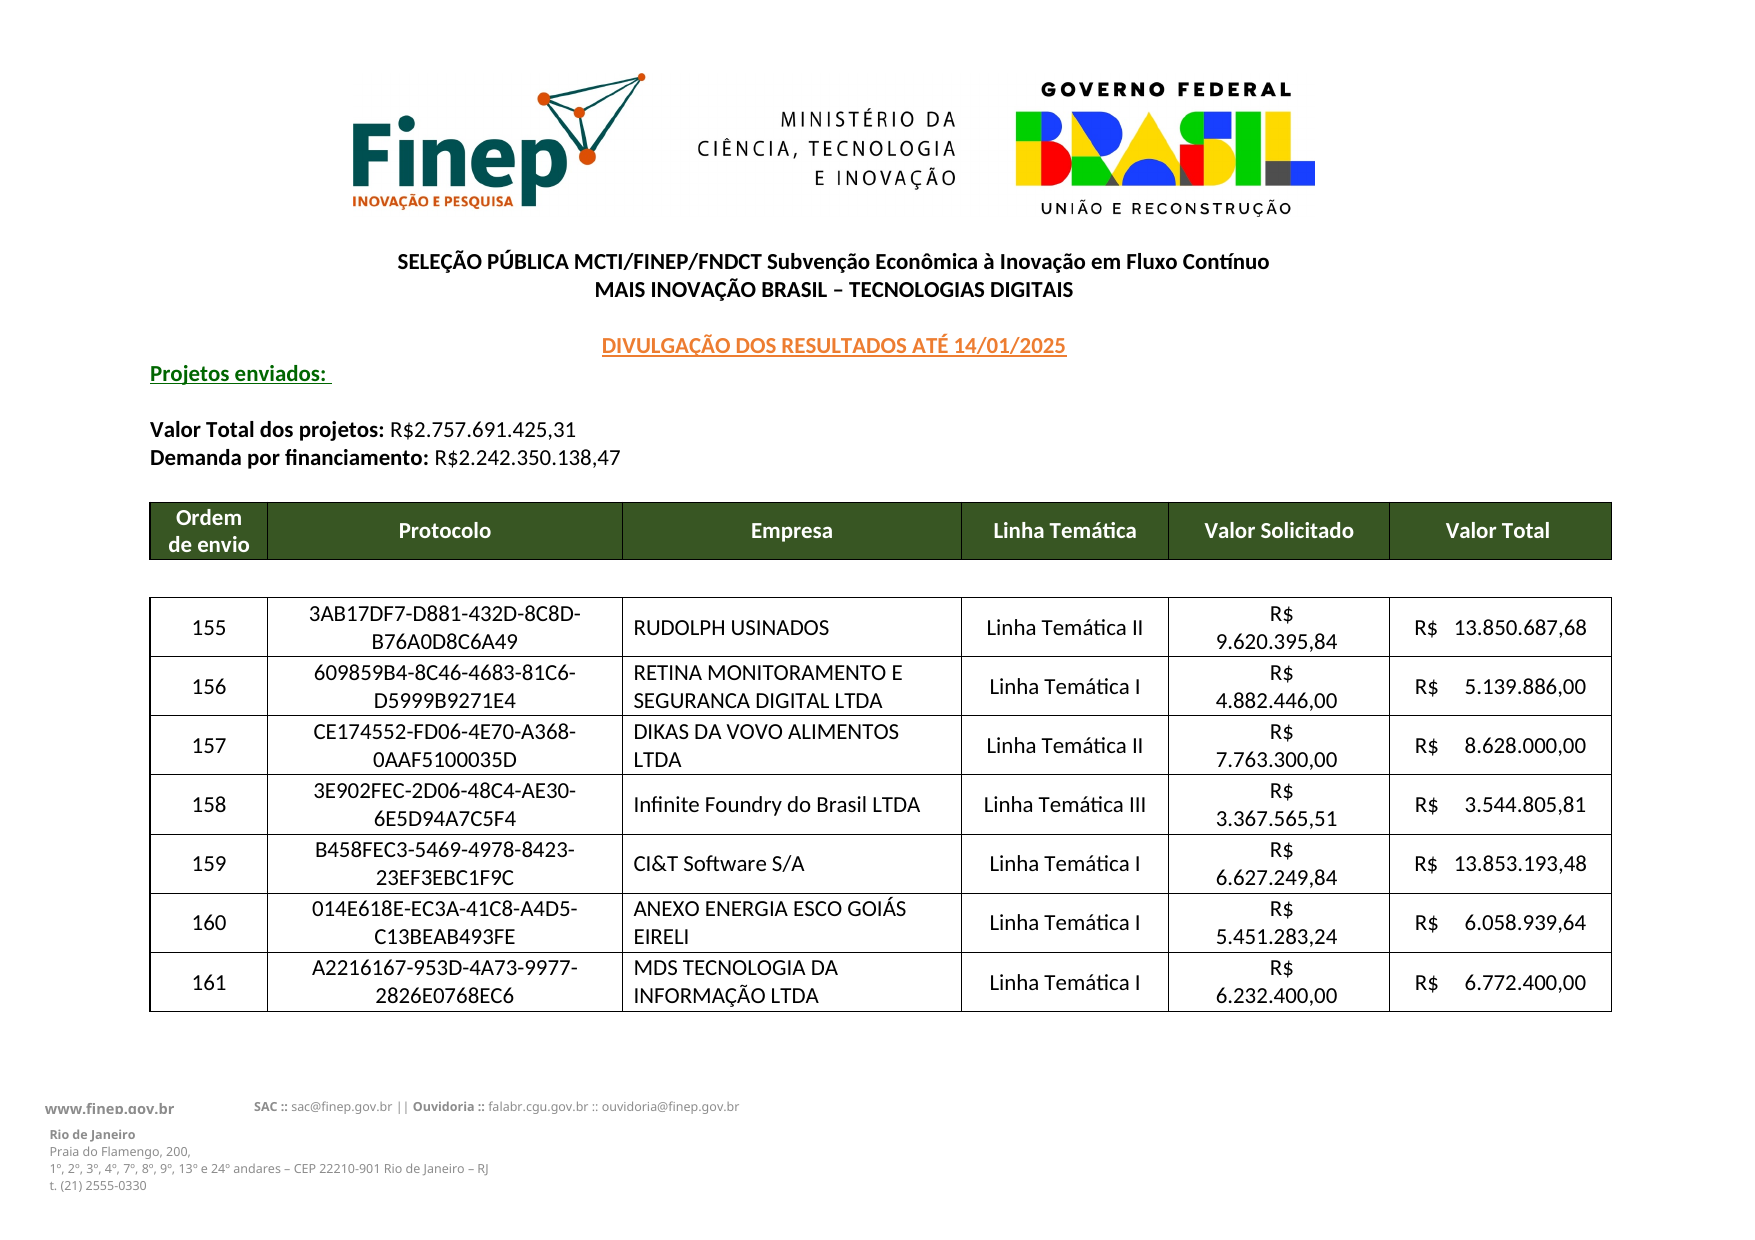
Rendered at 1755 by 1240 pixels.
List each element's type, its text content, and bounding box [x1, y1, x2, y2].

table_cell R$ 9.620.395,84 [1169, 598, 1389, 656]
table_cell R$ 8.628.000,00 [1390, 716, 1611, 774]
table_cell R$ 6.232.400,00 [1169, 953, 1389, 1011]
table_cell 3E902FEC-2D06-48C4-AE30-6E5D94A7C5F4 [268, 775, 622, 833]
table_cell 160 [151, 894, 267, 952]
table_cell R$ 3.367.565,51 [1169, 775, 1389, 833]
table_cell R$ 5.139.886,00 [1390, 657, 1611, 715]
table_cell 158 [151, 775, 267, 833]
table_cell ANEXO ENERGIA ESCO GOIÁS EIRELI [623, 894, 961, 952]
table_cell RUDOLPH USINADOS [623, 598, 961, 656]
table_cell 157 [151, 716, 267, 774]
table_cell B458FEC3-5469-4978-8423-23EF3EBC1F9C [268, 835, 622, 892]
table_cell 159 [151, 835, 267, 892]
table_cell RETINA MONITORAMENTO E SEGURANCA DIGITAL LTDA [623, 657, 961, 715]
table_cell R$ 6.058.939,64 [1390, 894, 1611, 952]
table_cell R$ 6.627.249,84 [1169, 835, 1389, 892]
table_cell R$ 6.772.400,00 [1390, 953, 1611, 1011]
table_cell R$ 4.882.446,00 [1169, 657, 1389, 715]
table_cell R$ 13.850.687,68 [1390, 598, 1611, 656]
table_cell Infinite Foundry do Brasil LTDA [623, 775, 961, 833]
table_cell 155 [151, 598, 267, 656]
table_cell 014E618E-EC3A-41C8-A4D5-C13BEAB493FE [268, 894, 622, 952]
table_cell Linha Temática II [962, 716, 1168, 774]
table_cell CI&T Software S/A [623, 835, 961, 892]
table_cell A2216167-953D-4A73-9977-2826E0768EC6 [268, 953, 622, 1011]
table_cell 156 [151, 657, 267, 715]
table_cell R$ 5.451.283,24 [1169, 894, 1389, 952]
table_cell DIKAS DA VOVO ALIMENTOS LTDA [623, 716, 961, 774]
table_cell R$ 3.544.805,81 [1390, 775, 1611, 833]
table_cell MDS TECNOLOGIA DA INFORMAÇÃO LTDA [623, 953, 961, 1011]
table_cell Linha Temática I [962, 894, 1168, 952]
table_cell Linha Temática I [962, 835, 1168, 892]
table_cell R$ 13.853.193,48 [1390, 835, 1611, 892]
table_cell 161 [151, 953, 267, 1011]
table_cell Linha Temática III [962, 775, 1168, 833]
table_cell 3AB17DF7-D881-432D-8C8D-B76A0D8C6A49 [268, 598, 622, 656]
table_cell R$ 7.763.300,00 [1169, 716, 1389, 774]
table_cell Linha Temática I [962, 953, 1168, 1011]
table_cell 609859B4-8C46-4683-81C6-D5999B9271E4 [268, 657, 622, 715]
table_cell CE174552-FD06-4E70-A368-0AAF5100035D [268, 716, 622, 774]
table_cell Linha Temática II [962, 598, 1168, 656]
table_cell Linha Temática I [962, 657, 1168, 715]
